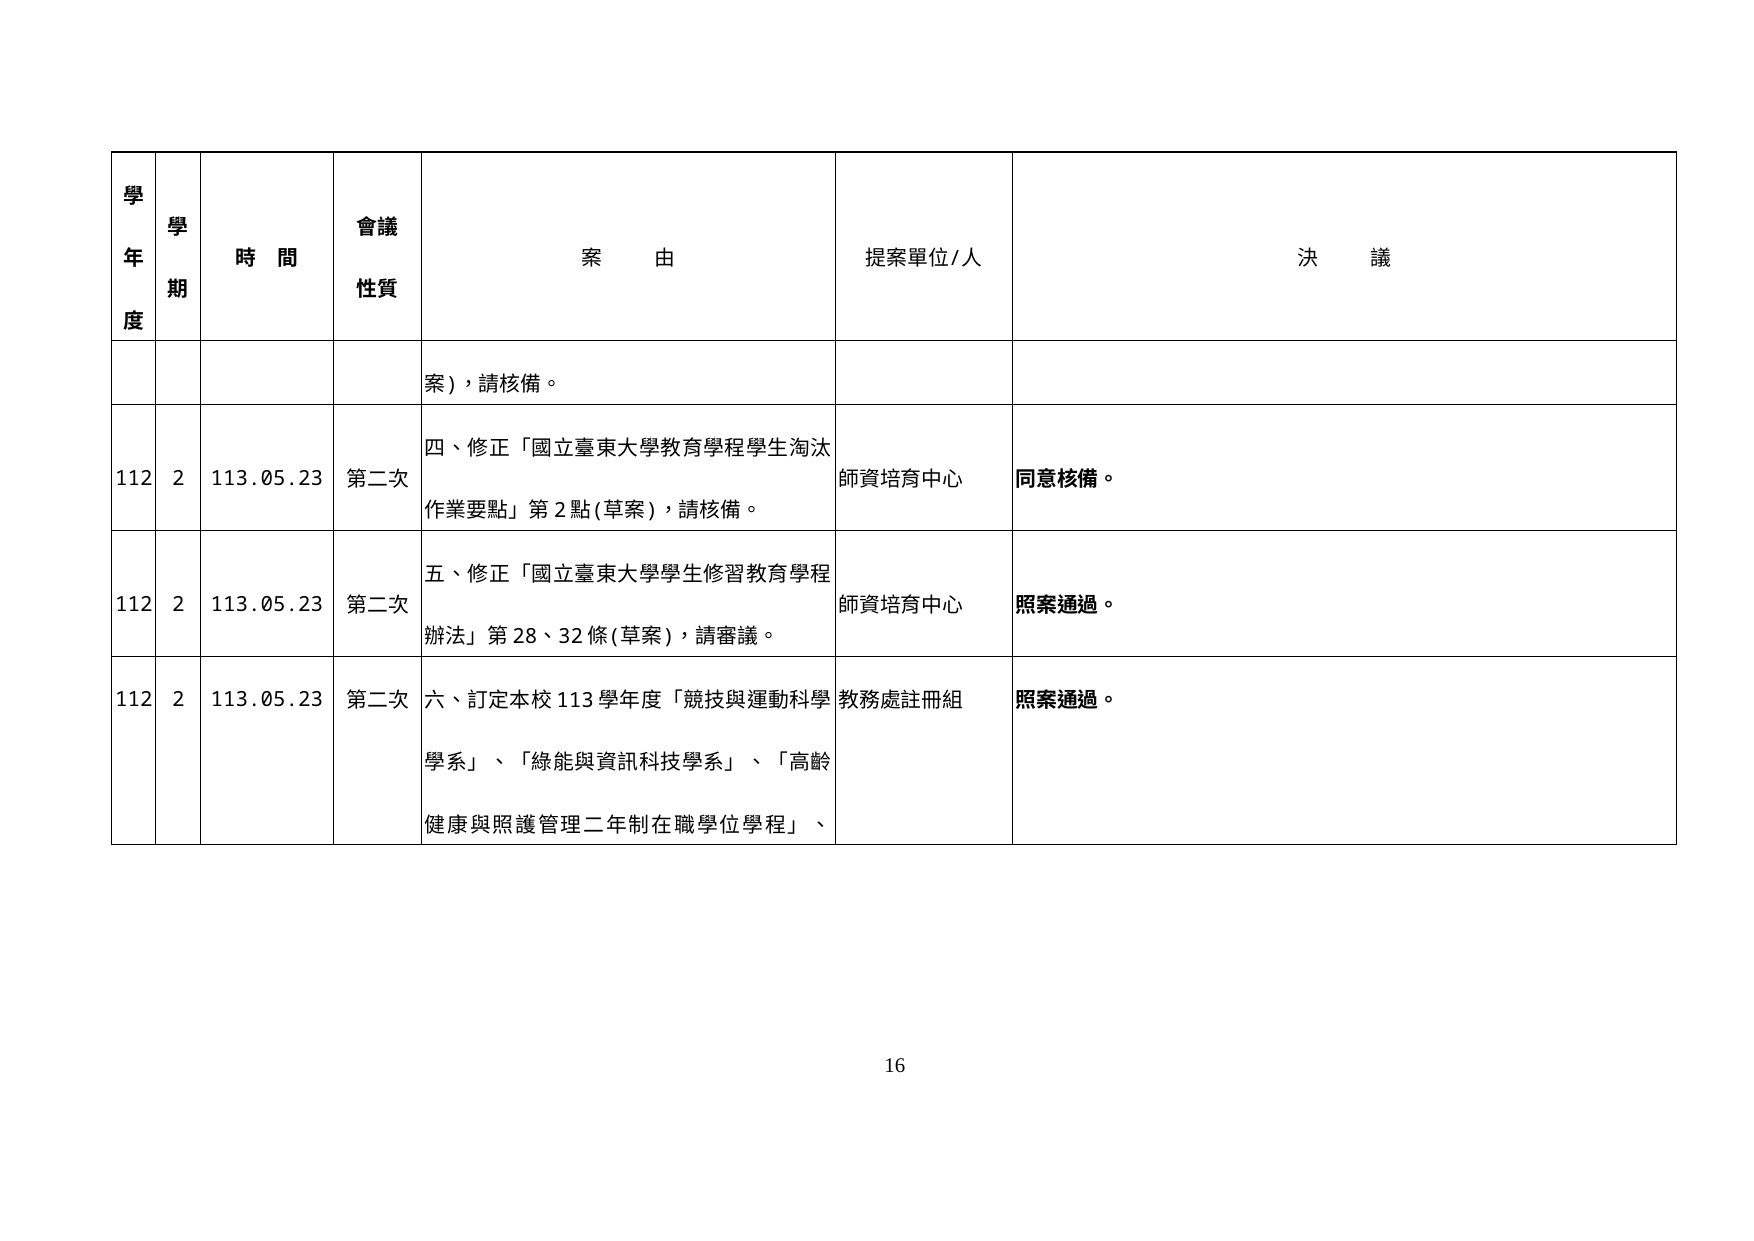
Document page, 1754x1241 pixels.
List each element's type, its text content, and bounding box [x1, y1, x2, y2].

table_cell 教務處註冊組 [836, 657, 1012, 844]
table_cell 案)，請核備。 [422, 341, 835, 403]
table_cell 2 [156, 657, 200, 844]
table_header 學年度 [112, 153, 155, 340]
table_header 決 議 [1013, 153, 1676, 340]
table_cell [201, 341, 333, 403]
table_cell 師資培育中心 [836, 531, 1012, 656]
table_cell 2 [156, 405, 200, 529]
table_cell 113.05.23 [201, 405, 333, 529]
table_header 會議 性質 [334, 153, 421, 340]
table_cell 第二次 [334, 405, 421, 529]
table_cell 照案通過。 [1013, 657, 1676, 844]
table_header 時 間 [201, 153, 333, 340]
table_cell 112 [112, 405, 155, 529]
table_cell [112, 341, 155, 403]
table_cell [836, 341, 1012, 403]
table_header 提案單位/人 [836, 153, 1012, 340]
table_cell 六、訂定本校113學年度「競技與運動科學學系」、「綠能與資訊科技學系」、「高齡健康與照護管理二年制在職學位學程」、 [422, 657, 835, 844]
table_cell 2 [156, 531, 200, 656]
table_cell [334, 341, 421, 403]
table_header 案 由 [422, 153, 835, 340]
table_cell 同意核備。 [1013, 405, 1676, 529]
table_cell 112 [112, 657, 155, 844]
table_cell 113.05.23 [201, 531, 333, 656]
table_header 學期 [156, 153, 200, 340]
table_cell 第二次 [334, 531, 421, 656]
table_cell [1013, 341, 1676, 403]
table_cell 第二次 [334, 657, 421, 844]
table_cell 113.05.23 [201, 657, 333, 844]
table_cell 五、修正「國立臺東大學學生修習教育學程辦法」第28、32條(草案)，請審議。 [422, 531, 835, 656]
table_cell 師資培育中心 [836, 405, 1012, 529]
table_cell [156, 341, 200, 403]
table_cell 照案通過。 [1013, 531, 1676, 656]
table_cell 112 [112, 531, 155, 656]
table_cell 四、修正「國立臺東大學教育學程學生淘汰作業要點」第2點(草案)，請核備。 [422, 405, 835, 529]
